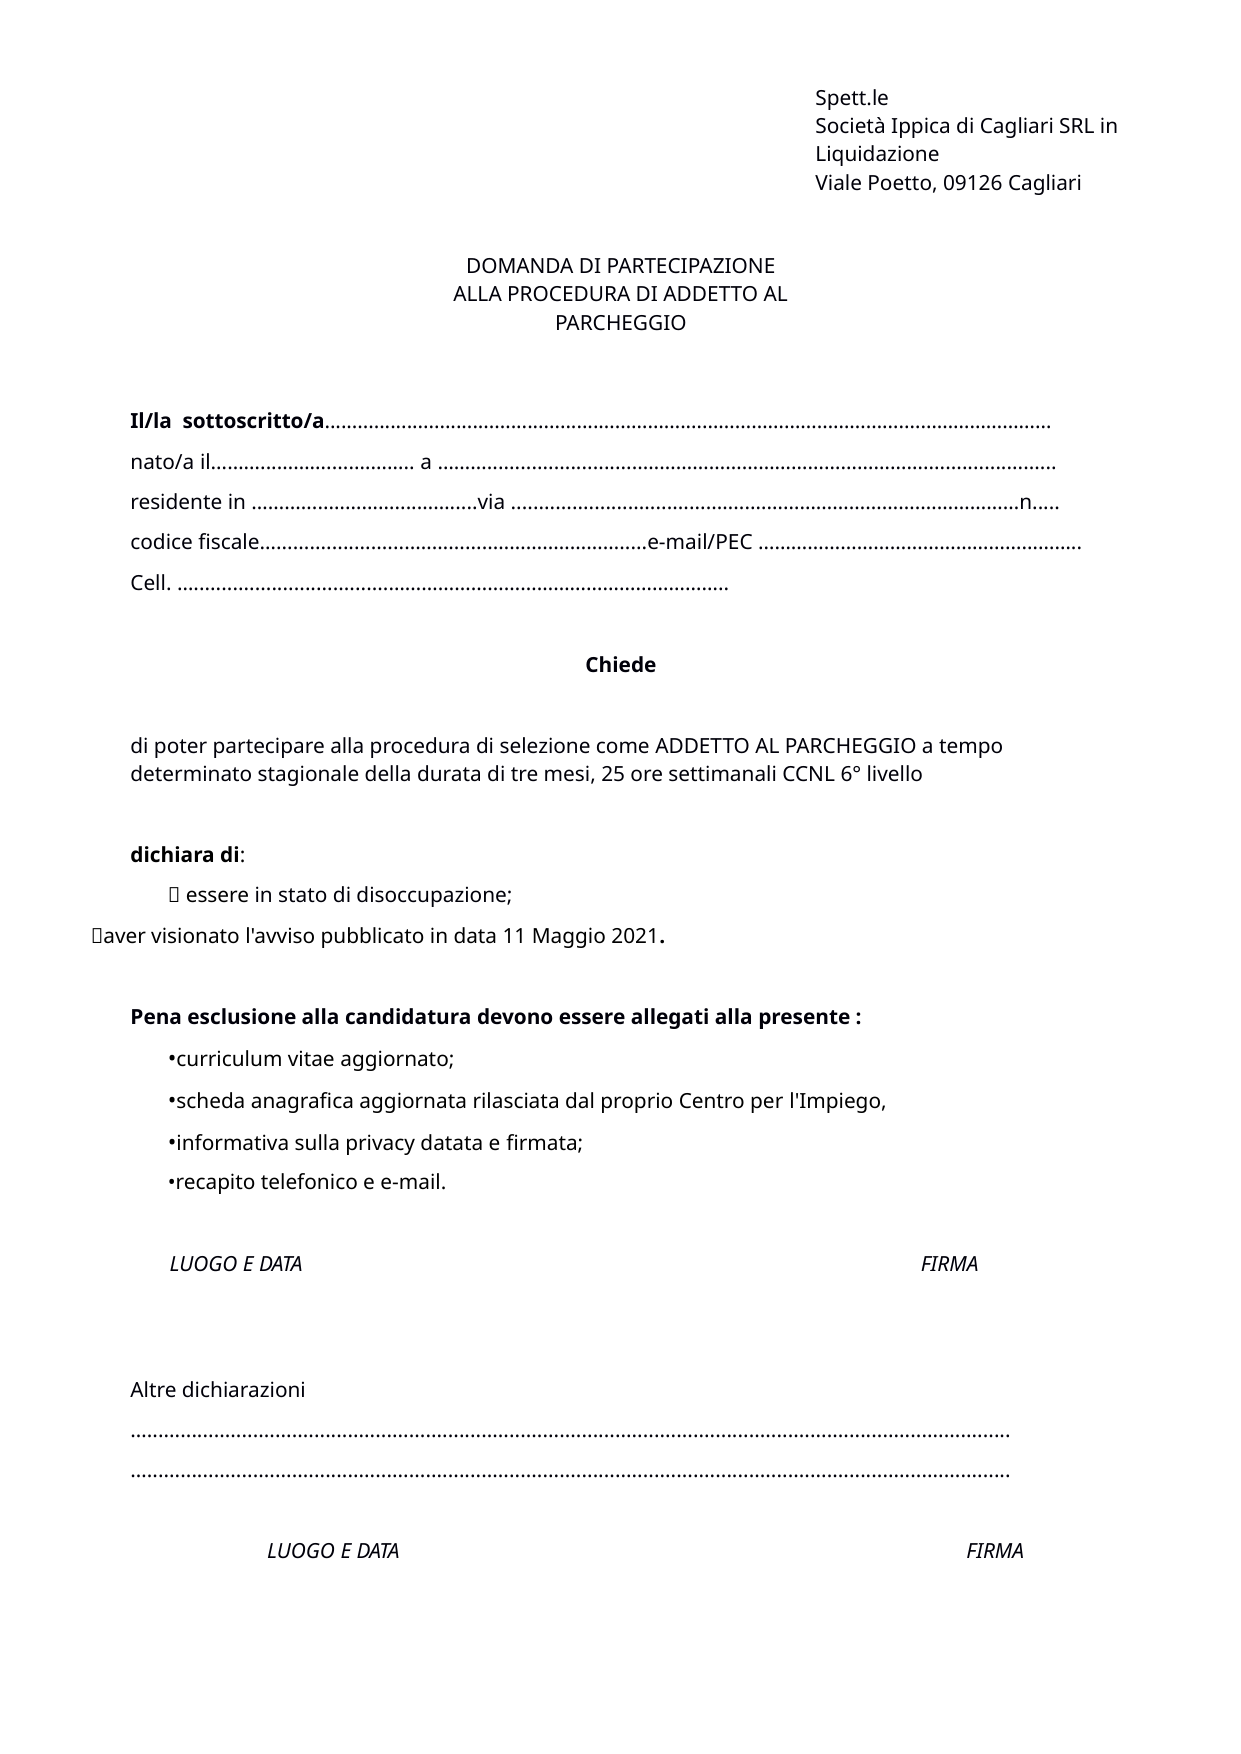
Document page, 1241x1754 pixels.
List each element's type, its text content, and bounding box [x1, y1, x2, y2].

text …........................................................................................................................................................... [130, 1455, 1122, 1484]
text Cell. …...................................…………………………………………………….. [130, 568, 1122, 597]
text codice fiscale….........................……........………..………….....e-mail/PEC ………………………………………………….. [130, 527, 1122, 556]
subtitle Spett.le [815, 83, 1122, 111]
text LUOGO E DATA FIRMA [267, 1536, 1122, 1565]
text Viale Poetto, 09126 Cagliari [815, 168, 1122, 197]
subtitle nato/a il………...……….....……….. a ………............................……………………………………………........................ [130, 447, 1122, 475]
list aver visionato l'avviso pubblicato in data 11 Maggio 2021. [91, 921, 1122, 949]
text LUOGO E DATA FIRMA [169, 1249, 1122, 1278]
text Il/la sottoscritto/a...............................…................…………….………………………………….……………………… [130, 407, 1122, 435]
text residente in ……..…...…………....…….....via .....................................…...………………………….………………n..... [130, 487, 1122, 516]
text Società Ippica di Cagliari SRL in Liquidazione [815, 111, 1122, 168]
list curriculum vitae aggiornato; [168, 1042, 1122, 1073]
text dichiara di: [130, 841, 1122, 869]
list informativa sulla privacy datata e firmata; [168, 1126, 1122, 1157]
text ︚ essere in stato di disoccupazione; [168, 881, 1122, 909]
list scheda anagrafica aggiornata rilasciata dal proprio Centro per l'Impiego, [168, 1084, 1122, 1115]
text di poter partecipare alla procedura di selezione come ADDETTO AL PARCHEGGIO a tempo determinato stagionale della durata di tre mesi, 25 ore settimanali CCNL 6° livello [130, 731, 1122, 788]
list recapito telefonico e e-mail. [168, 1167, 1122, 1196]
text Altre dichiarazioni [130, 1375, 1122, 1403]
text Chiede [402, 650, 840, 678]
text Pena esclusione alla candidatura devono essere allegati alla presente : [130, 1002, 1122, 1030]
text …........................................................................................................................................................... [130, 1415, 1122, 1443]
text ALLA PROCEDURA DI ADDETTO AL PARCHEGGIO [402, 279, 839, 336]
text DOMANDA DI PARTECIPAZIONE [402, 251, 839, 279]
